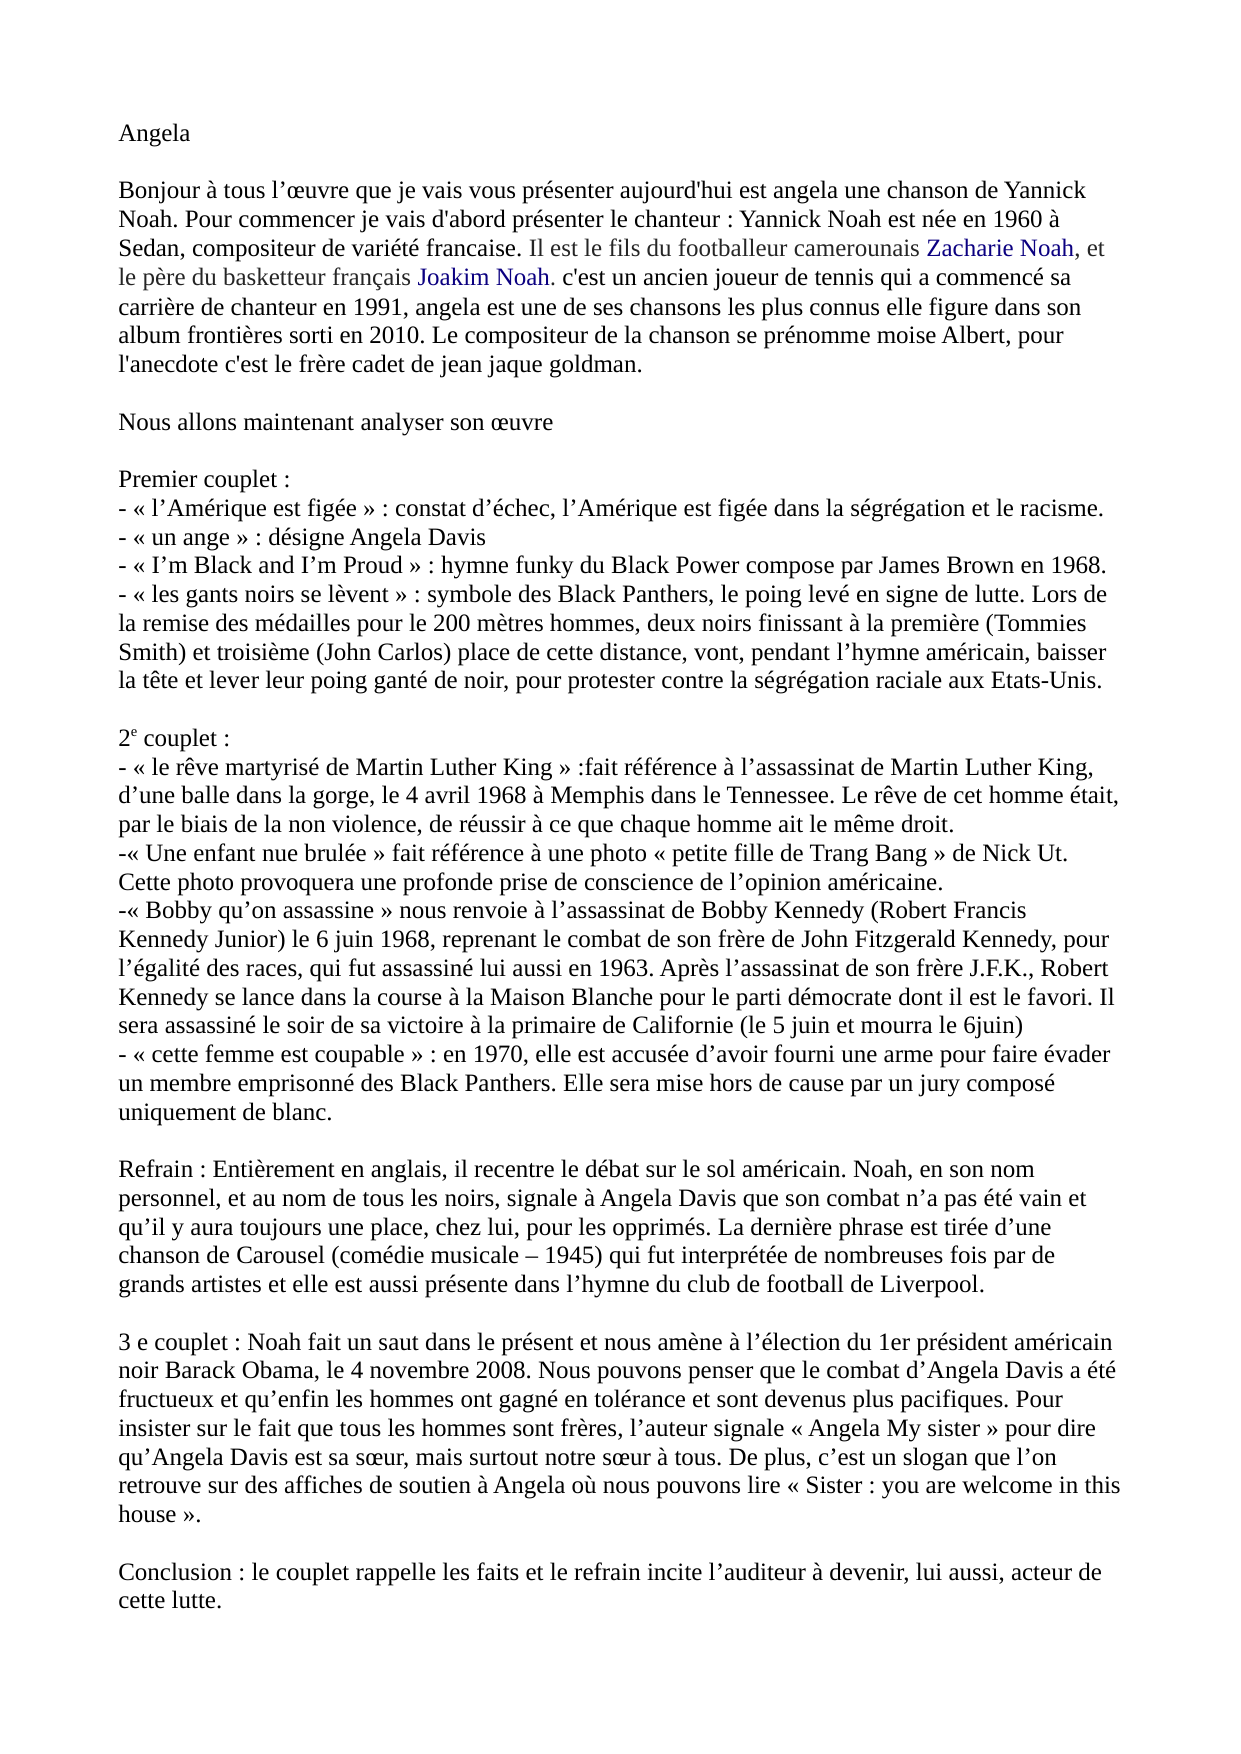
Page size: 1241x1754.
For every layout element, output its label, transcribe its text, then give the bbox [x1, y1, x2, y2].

text Refrain : Entièrement en anglais, il recentre le débat sur le sol américain. Noah, en son nom personnel, et au nom de tous les noirs, signale à Angela Davis que son combat n’a pas été vain et qu’il y aura toujours une place, chez lui, pour les opprimés. La dernière phrase est tirée d’une chanson de Carousel (comédie musicale – 1945) qui fut interprétée de nombreuses fois par de grands artistes et elle est aussi présente dans l’hymne du club de football de Liverpool. [118, 1154, 1122, 1298]
text - « l’Amérique est figée » : constat d’échec, l’Amérique est figée dans la ségrégation et le racisme. [118, 493, 1122, 522]
text - « le rêve martyrisé de Martin Luther King » :fait référence à l’assassinat de Martin Luther King, d’une balle dans la gorge, le 4 avril 1968 à Memphis dans le Tennessee. Le rêve de cet homme était, par le biais de la non violence, de réussir à ce que chaque homme ait le même droit. [118, 752, 1122, 838]
text Angela [118, 118, 1122, 147]
text 3 e couplet : Noah fait un saut dans le présent et nous amène à l’élection du 1er président américain noir Barack Obama, le 4 novembre 2008. Nous pouvons penser que le combat d’Angela Davis a été fructueux et qu’enfin les hommes ont gagné en tolérance et sont devenus plus pacifiques. Pour insister sur le fait que tous les hommes sont frères, l’auteur signale « Angela My sister » pour dire qu’Angela Davis est sa sœur, mais surtout notre sœur à tous. De plus, c’est un slogan que l’on retrouve sur des affiches de soutien à Angela où nous pouvons lire « Sister : you are welcome in this house ». [118, 1327, 1122, 1528]
text Premier couplet : [118, 464, 1122, 493]
text Nous allons maintenant analyser son œuvre [118, 407, 1122, 435]
text - « I’m Black and I’m Proud » : hymne funky du Black Power compose par James Brown en 1968. [118, 550, 1122, 579]
text - « un ange » : désigne Angela Davis [118, 522, 1122, 550]
text -« Bobby qu’on assassine » nous renvoie à l’assassinat de Bobby Kennedy (Robert Francis Kennedy Junior) le 6 juin 1968, reprenant le combat de son frère de John Fitzgerald Kennedy, pour l’égalité des races, qui fut assassiné lui aussi en 1963. Après l’assassinat de son frère J.F.K., Robert Kennedy se lance dans la course à la Maison Blanche pour le parti démocrate dont il est le favori. Il sera assassiné le soir de sa victoire à la primaire de Californie (le 5 juin et mourra le 6juin) [118, 895, 1122, 1039]
text Bonjour à tous l’œuvre que je vais vous présenter aujourd'hui est angela une chanson de Yannick Noah. Pour commencer je vais d'abord présenter le chanteur : Yannick Noah est née en 1960 à Sedan, compositeur de variété francaise. Il est le fils du footballeur camerounais Zacharie Noah, et le père du basketteur français Joakim Noah. c'est un ancien joueur de tennis qui a commencé sa carrière de chanteur en 1991, angela est une de ses chansons les plus connus elle figure dans son album frontières sorti en 2010. Le compositeur de la chanson se prénomme moise Albert, pour l'anecdote c'est le frère cadet de jean jaque goldman. [118, 176, 1122, 378]
text - « cette femme est coupable » : en 1970, elle est accusée d’avoir fourni une arme pour faire évader un membre emprisonné des Black Panthers. Elle sera mise hors de cause par un jury composé uniquement de blanc. [118, 1039, 1122, 1125]
text -« Une enfant nue brulée » fait référence à une photo « petite fille de Trang Bang » de Nick Ut. Cette photo provoquera une profonde prise de conscience de l’opinion américaine. [118, 838, 1122, 895]
text - « les gants noirs se lèvent » : symbole des Black Panthers, le poing levé en signe de lutte. Lors de la remise des médailles pour le 200 mètres hommes, deux noirs finissant à la première (Tommies Smith) et troisième (John Carlos) place de cette distance, vont, pendant l’hymne américain, baisser la tête et lever leur poing ganté de noir, pour protester contre la ségrégation raciale aux Etats-Unis. [118, 579, 1122, 694]
text Conclusion : le couplet rappelle les faits et le refrain incite l’auditeur à devenir, lui aussi, acteur de cette lutte. [118, 1557, 1122, 1614]
text 2e couplet : [118, 723, 1122, 752]
